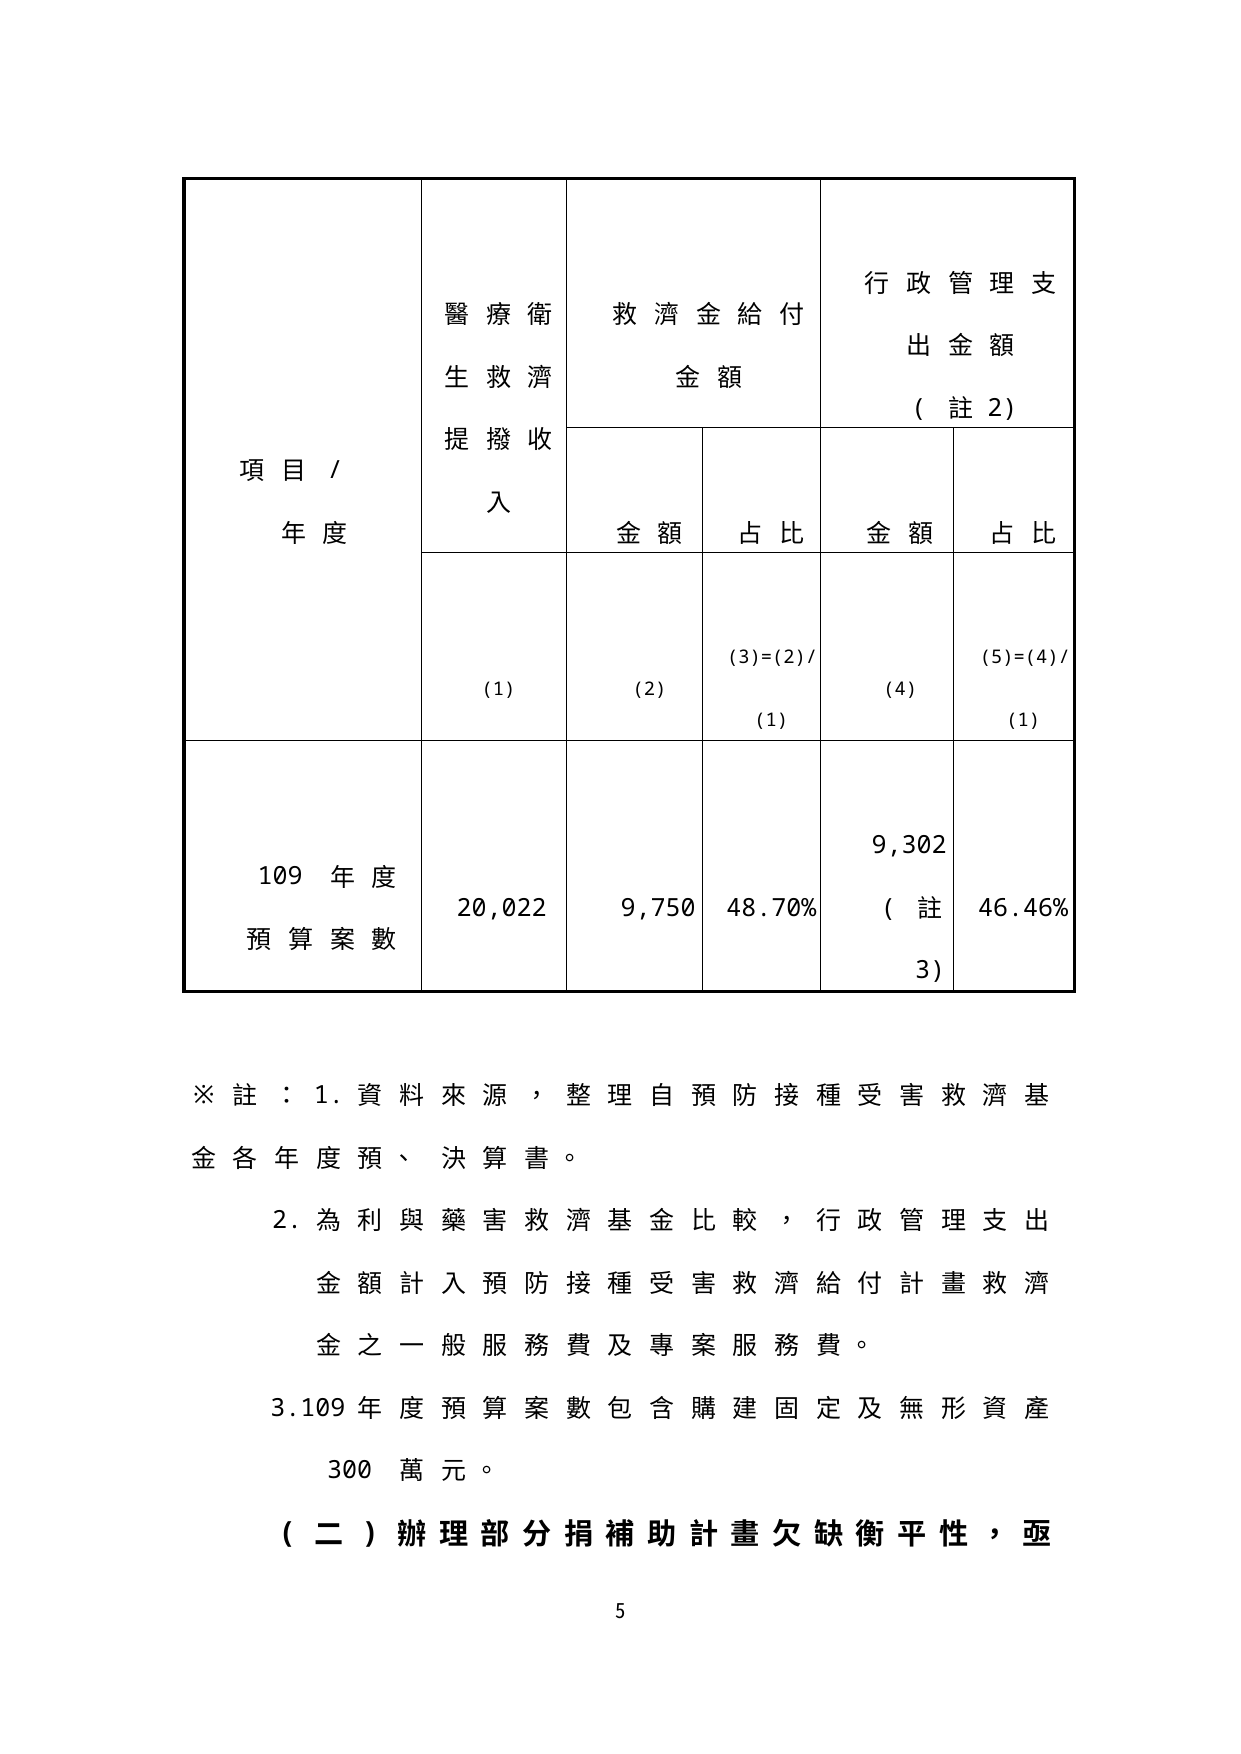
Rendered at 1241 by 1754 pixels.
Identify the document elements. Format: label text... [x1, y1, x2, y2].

table_cell (1) [422, 553, 566, 740]
text (二)辦理部分捐補助計畫欠缺衡平性，亟 [242, 1490, 1058, 1552]
table_cell 9,302 (註3) [821, 741, 953, 990]
table_cell 金額 [821, 428, 953, 552]
text 2.為利與藥害救濟基金比較，行政管理支出金額計入預防接種受害救濟給付計畫救濟金之一般服務費及專案服務費。 [256, 1177, 1058, 1365]
table_cell (3)=(2)/(1) [703, 553, 820, 740]
table_cell 46.46% [954, 741, 1073, 990]
table_cell (4) [821, 553, 953, 740]
text ※註：1.資料來源，整理自預防接種受害救濟基金各年度預、決算書。 [183, 1052, 1058, 1177]
table_cell (5)=(4)/(1) [954, 553, 1073, 740]
table_cell (2) [567, 553, 702, 740]
table_cell 金額 [567, 428, 702, 552]
table_cell 9,750 [567, 741, 702, 990]
text 3.109年度預算案數包含購建固定及無形資產300萬元。 [256, 1365, 1058, 1490]
table_header 醫療衛生救濟提撥收入 [422, 180, 566, 552]
table_cell 20,022 [422, 741, 566, 990]
table_header 救濟金給付金額 [567, 180, 820, 427]
table_cell 占比 [954, 428, 1073, 552]
table_header 項目/年度 [186, 180, 421, 740]
table_cell 占比 [703, 428, 820, 552]
table_header 行政管理支出金額 (註2) [821, 180, 1073, 427]
table_cell 109年度預算案數 [186, 741, 421, 990]
table_cell 48.70% [703, 741, 820, 990]
